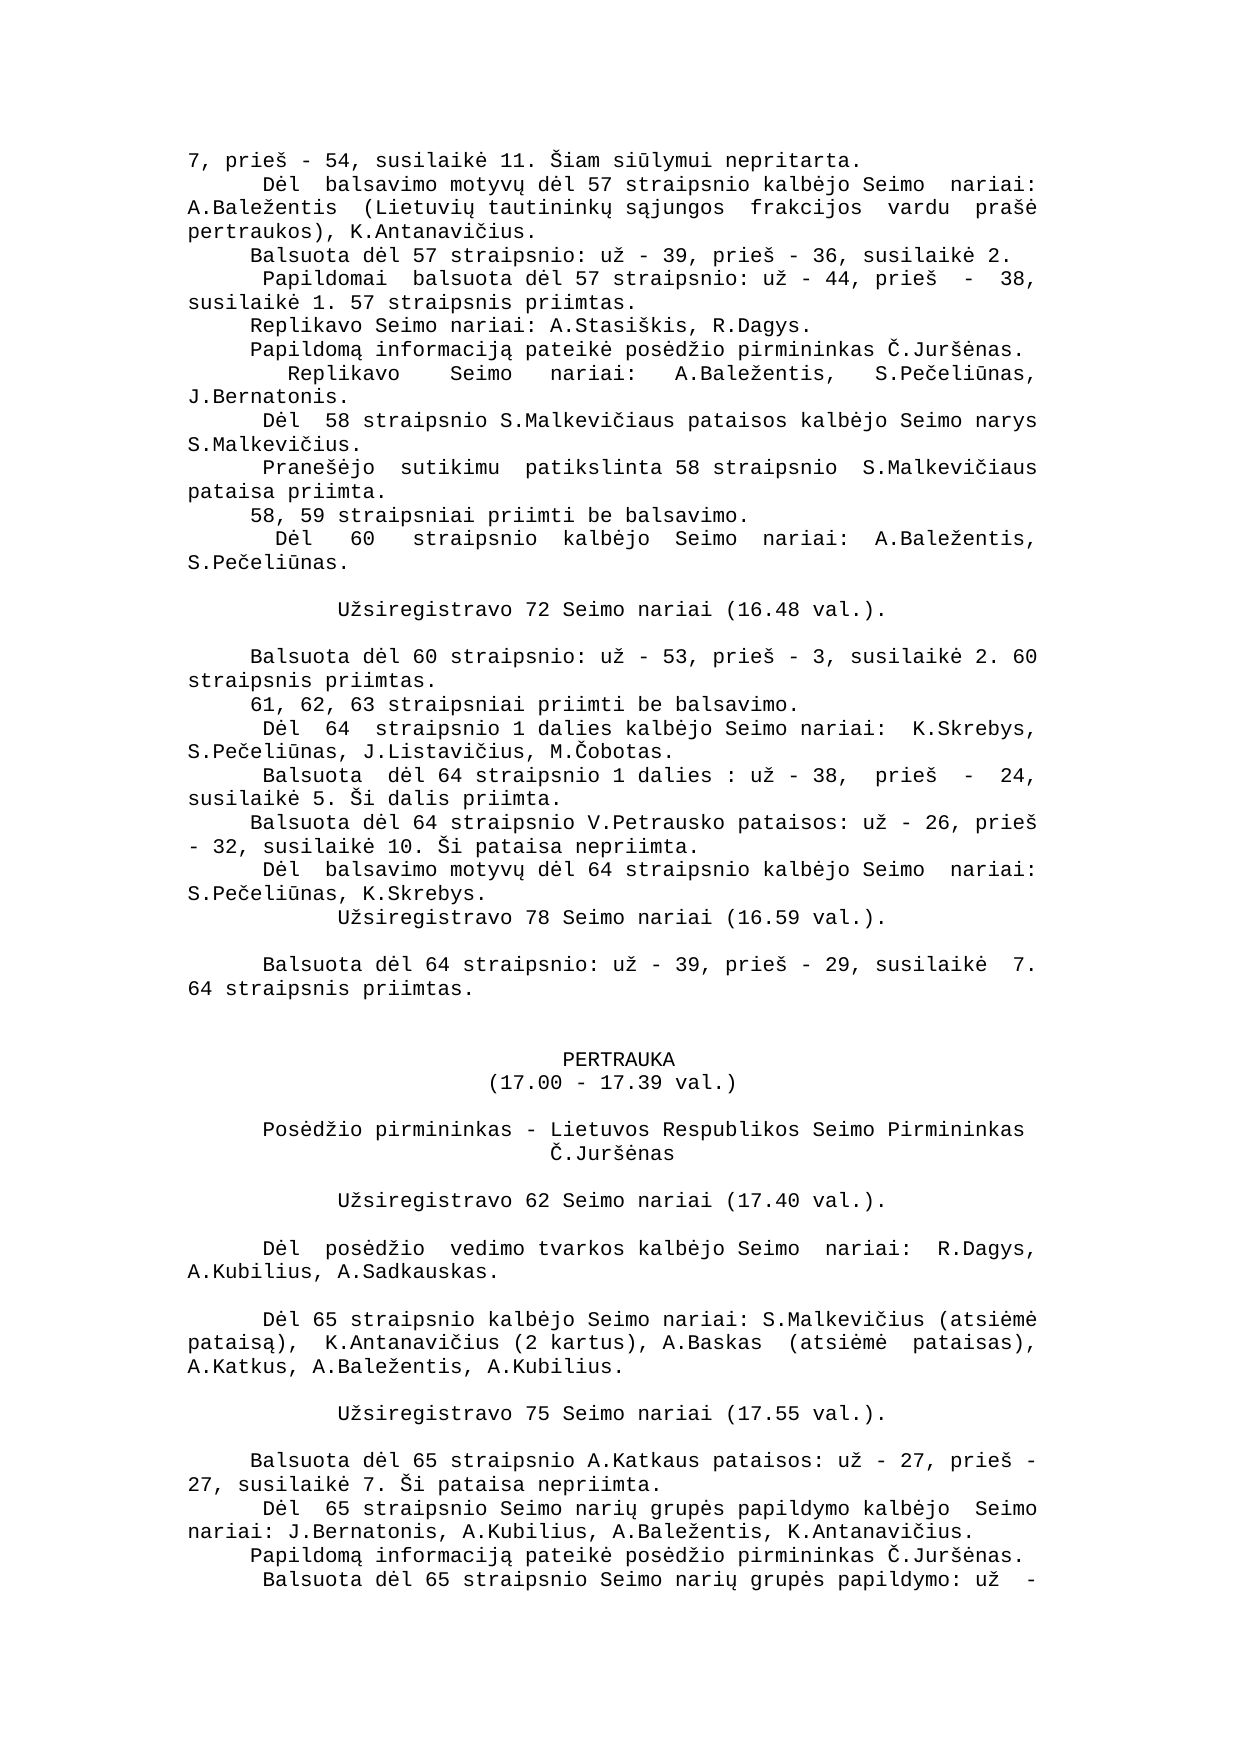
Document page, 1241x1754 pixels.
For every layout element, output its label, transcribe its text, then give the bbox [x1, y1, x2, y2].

text A.Katkus, A.Baležentis, A.Kubilius. [187, 1356, 1053, 1379]
text A.Baležentis (Lietuvių tautininkų sąjungos frakcijos vardu prašė [187, 197, 1053, 221]
text Balsuota dėl 57 straipsnio: už - 39, prieš - 36, susilaikė 2. [187, 244, 1053, 268]
text pataisa priimta. [187, 481, 1053, 505]
text (17.00 - 17.39 val.) [187, 1072, 1053, 1096]
text Dėl 64 straipsnio 1 dalies kalbėjo Seimo nariai: K.Skrebys, [187, 717, 1053, 741]
text 61, 62, 63 straipsniai priimti be balsavimo. [187, 694, 1053, 717]
text pataisą), K.Antanavičius (2 kartus), A.Baskas (atsiėmė pataisas), [187, 1332, 1053, 1356]
text Balsuota dėl 65 straipsnio A.Katkaus pataisos: už - 27, prieš - [187, 1451, 1053, 1474]
text PERTRAUKA [187, 1048, 1053, 1072]
text S.Pečeliūnas. [187, 552, 1053, 576]
text Pranešėjo sutikimu patikslinta 58 straipsnio S.Malkevičiaus [187, 457, 1053, 481]
text Papildomai balsuota dėl 57 straipsnio: už - 44, prieš - 38, [187, 268, 1053, 292]
text 64 straipsnis priimtas. [187, 978, 1053, 1001]
text Replikavo Seimo nariai: A.Baležentis, S.Pečeliūnas, [187, 363, 1053, 386]
text Dėl 60 straipsnio kalbėjo Seimo nariai: A.Baležentis, [187, 528, 1053, 552]
text 27, susilaikė 7. Ši pataisa nepriimta. [187, 1474, 1053, 1498]
text nariai: J.Bernatonis, A.Kubilius, A.Baležentis, K.Antanavičius. [187, 1521, 1053, 1545]
text - 32, susilaikė 10. Ši pataisa nepriimta. [187, 836, 1053, 859]
text Užsiregistravo 72 Seimo nariai (16.48 val.). [187, 599, 1053, 623]
text Užsiregistravo 78 Seimo nariai (16.59 val.). [187, 907, 1053, 930]
text Papildomą informaciją pateikė posėdžio pirmininkas Č.Juršėnas. [187, 1545, 1053, 1569]
text pertraukos), K.Antanavičius. [187, 221, 1053, 244]
text S.Malkevičius. [187, 434, 1053, 457]
text A.Kubilius, A.Sadkauskas. [187, 1261, 1053, 1285]
text Dėl balsavimo motyvų dėl 64 straipsnio kalbėjo Seimo nariai: [187, 859, 1053, 883]
text Dėl 65 straipsnio Seimo narių grupės papildymo kalbėjo Seimo [187, 1498, 1053, 1521]
text Dėl posėdžio vedimo tvarkos kalbėjo Seimo nariai: R.Dagys, [187, 1238, 1053, 1261]
text 58, 59 straipsniai priimti be balsavimo. [187, 505, 1053, 528]
text Balsuota dėl 64 straipsnio V.Petrausko pataisos: už - 26, prieš [187, 812, 1053, 836]
text straipsnis priimtas. [187, 670, 1053, 694]
text Balsuota dėl 64 straipsnio 1 dalies : už - 38, prieš - 24, [187, 765, 1053, 788]
text Užsiregistravo 62 Seimo nariai (17.40 val.). [187, 1190, 1053, 1214]
text 7, prieš - 54, susilaikė 11. Šiam siūlymui nepritarta. [187, 150, 1053, 174]
text susilaikė 5. Ši dalis priimta. [187, 788, 1053, 812]
text J.Bernatonis. [187, 386, 1053, 410]
text Posėdžio pirmininkas - Lietuvos Respublikos Seimo Pirmininkas [187, 1119, 1053, 1143]
text S.Pečeliūnas, K.Skrebys. [187, 883, 1053, 907]
text Č.Juršėnas [187, 1143, 1053, 1167]
text Užsiregistravo 75 Seimo nariai (17.55 val.). [187, 1403, 1053, 1427]
text Replikavo Seimo nariai: A.Stasiškis, R.Dagys. [187, 316, 1053, 339]
text Dėl 58 straipsnio S.Malkevičiaus pataisos kalbėjo Seimo narys [187, 410, 1053, 434]
text Dėl 65 straipsnio kalbėjo Seimo nariai: S.Malkevičius (atsiėmė [187, 1309, 1053, 1332]
text Dėl balsavimo motyvų dėl 57 straipsnio kalbėjo Seimo nariai: [187, 174, 1053, 197]
text Balsuota dėl 64 straipsnio: už - 39, prieš - 29, susilaikė 7. [187, 954, 1053, 978]
text susilaikė 1. 57 straipsnis priimtas. [187, 292, 1053, 316]
text S.Pečeliūnas, J.Listavičius, M.Čobotas. [187, 741, 1053, 765]
text Balsuota dėl 65 straipsnio Seimo narių grupės papildymo: už - [187, 1569, 1053, 1592]
text Balsuota dėl 60 straipsnio: už - 53, prieš - 3, susilaikė 2. 60 [187, 647, 1053, 670]
text Papildomą informaciją pateikė posėdžio pirmininkas Č.Juršėnas. [187, 339, 1053, 363]
